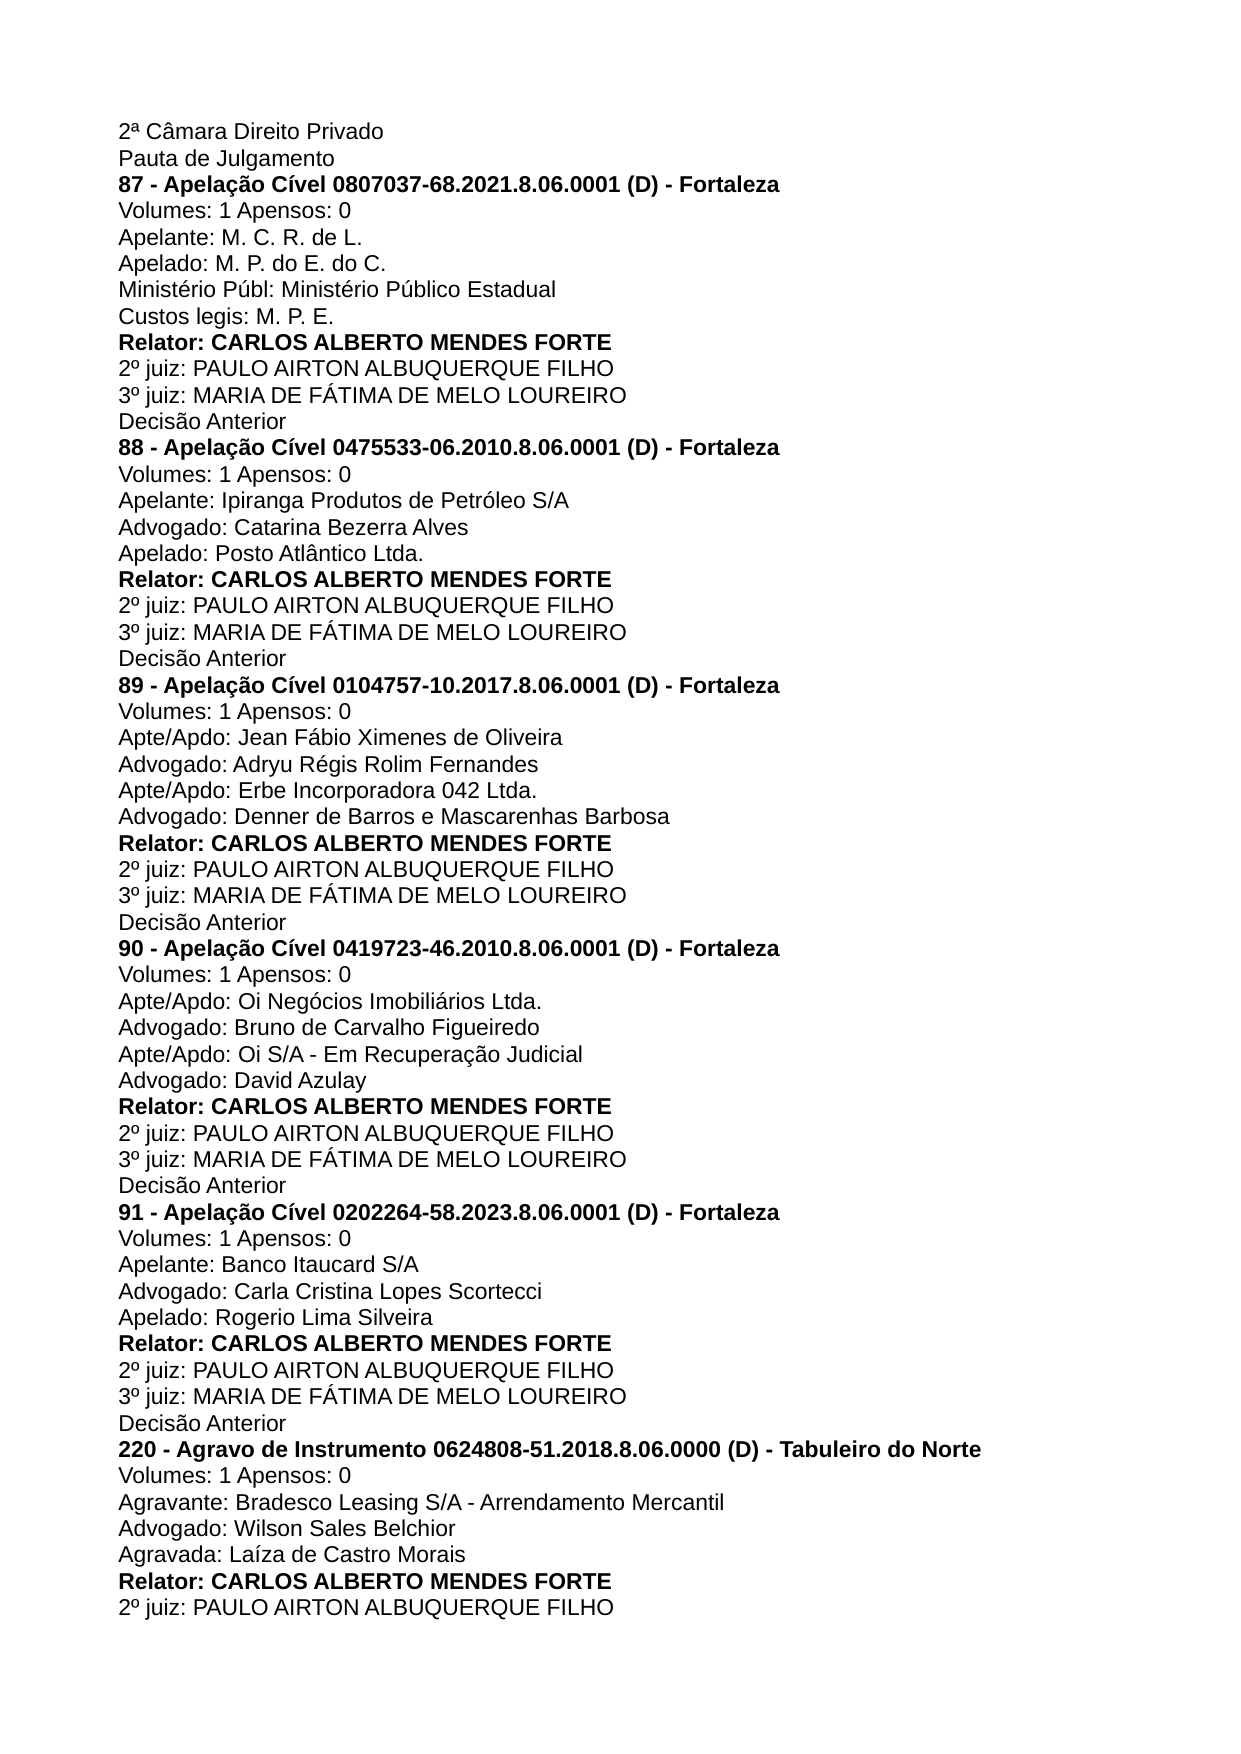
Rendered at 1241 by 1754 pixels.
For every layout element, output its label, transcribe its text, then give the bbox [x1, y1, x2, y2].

text 2º juiz: PAULO AIRTON ALBUQUERQUE FILHO [118, 1357, 1122, 1383]
text Volumes: 1 Apensos: 0 [118, 197, 1122, 223]
text Advogado: David Azulay [118, 1067, 1122, 1093]
text 90 - Apelação Cível 0419723-46.2010.8.06.0001 (D) - Fortaleza [118, 935, 1122, 961]
text 3º juiz: MARIA DE FÁTIMA DE MELO LOUREIRO [118, 382, 1122, 408]
text Agravada: Laíza de Castro Morais [118, 1541, 1122, 1568]
text 2º juiz: PAULO AIRTON ALBUQUERQUE FILHO [118, 1119, 1122, 1146]
text Volumes: 1 Apensos: 0 [118, 1225, 1122, 1251]
text Apelado: Posto Atlântico Ltda. [118, 540, 1122, 566]
text Apelado: M. P. do E. do C. [118, 250, 1122, 276]
text Custos legis: M. P. E. [118, 303, 1122, 329]
text Relator: CARLOS ALBERTO MENDES FORTE [118, 830, 1122, 856]
text 2º juiz: PAULO AIRTON ALBUQUERQUE FILHO [118, 592, 1122, 619]
text 3º juiz: MARIA DE FÁTIMA DE MELO LOUREIRO [118, 619, 1122, 645]
text 91 - Apelação Cível 0202264-58.2023.8.06.0001 (D) - Fortaleza [118, 1199, 1122, 1225]
text Apte/Apdo: Oi S/A - Em Recuperação Judicial [118, 1041, 1122, 1067]
text Apelado: Rogerio Lima Silveira [118, 1304, 1122, 1330]
text 2º juiz: PAULO AIRTON ALBUQUERQUE FILHO [118, 856, 1122, 882]
text 3º juiz: MARIA DE FÁTIMA DE MELO LOUREIRO [118, 882, 1122, 909]
text 220 - Agravo de Instrumento 0624808-51.2018.8.06.0000 (D) - Tabuleiro do Norte [118, 1436, 1122, 1462]
text Agravante: Bradesco Leasing S/A - Arrendamento Mercantil [118, 1488, 1122, 1515]
text 3º juiz: MARIA DE FÁTIMA DE MELO LOUREIRO [118, 1383, 1122, 1409]
text Apelante: M. C. R. de L. [118, 223, 1122, 250]
text Apte/Apdo: Erbe Incorporadora 042 Ltda. [118, 777, 1122, 803]
text Advogado: Carla Cristina Lopes Scortecci [118, 1278, 1122, 1304]
text Advogado: Adryu Régis Rolim Fernandes [118, 751, 1122, 777]
text 2º juiz: PAULO AIRTON ALBUQUERQUE FILHO [118, 355, 1122, 382]
text Decisão Anterior [118, 408, 1122, 434]
text Advogado: Bruno de Carvalho Figueiredo [118, 1014, 1122, 1041]
text Advogado: Catarina Bezerra Alves [118, 513, 1122, 540]
text 89 - Apelação Cível 0104757-10.2017.8.06.0001 (D) - Fortaleza [118, 672, 1122, 698]
text Relator: CARLOS ALBERTO MENDES FORTE [118, 329, 1122, 355]
text 88 - Apelação Cível 0475533-06.2010.8.06.0001 (D) - Fortaleza [118, 434, 1122, 461]
text Apelante: Banco Itaucard S/A [118, 1251, 1122, 1278]
text Volumes: 1 Apensos: 0 [118, 961, 1122, 988]
text Advogado: Wilson Sales Belchior [118, 1515, 1122, 1541]
text Volumes: 1 Apensos: 0 [118, 1462, 1122, 1488]
text Decisão Anterior [118, 1409, 1122, 1436]
text Pauta de Julgamento [118, 144, 1122, 171]
text Volumes: 1 Apensos: 0 [118, 698, 1122, 724]
text Relator: CARLOS ALBERTO MENDES FORTE [118, 566, 1122, 592]
text 3º juiz: MARIA DE FÁTIMA DE MELO LOUREIRO [118, 1146, 1122, 1172]
text 2ª Câmara Direito Privado [118, 118, 1122, 144]
text 2º juiz: PAULO AIRTON ALBUQUERQUE FILHO [118, 1594, 1122, 1620]
text Decisão Anterior [118, 1172, 1122, 1199]
text Advogado: Denner de Barros e Mascarenhas Barbosa [118, 803, 1122, 830]
text Relator: CARLOS ALBERTO MENDES FORTE [118, 1330, 1122, 1357]
text Decisão Anterior [118, 645, 1122, 672]
text Relator: CARLOS ALBERTO MENDES FORTE [118, 1093, 1122, 1119]
text 87 - Apelação Cível 0807037-68.2021.8.06.0001 (D) - Fortaleza [118, 171, 1122, 197]
text Decisão Anterior [118, 909, 1122, 935]
text Apte/Apdo: Jean Fábio Ximenes de Oliveira [118, 724, 1122, 751]
text Apte/Apdo: Oi Negócios Imobiliários Ltda. [118, 988, 1122, 1014]
text Relator: CARLOS ALBERTO MENDES FORTE [118, 1568, 1122, 1594]
text Volumes: 1 Apensos: 0 [118, 461, 1122, 487]
text Apelante: Ipiranga Produtos de Petróleo S/A [118, 487, 1122, 513]
text Ministério Públ: Ministério Público Estadual [118, 276, 1122, 303]
